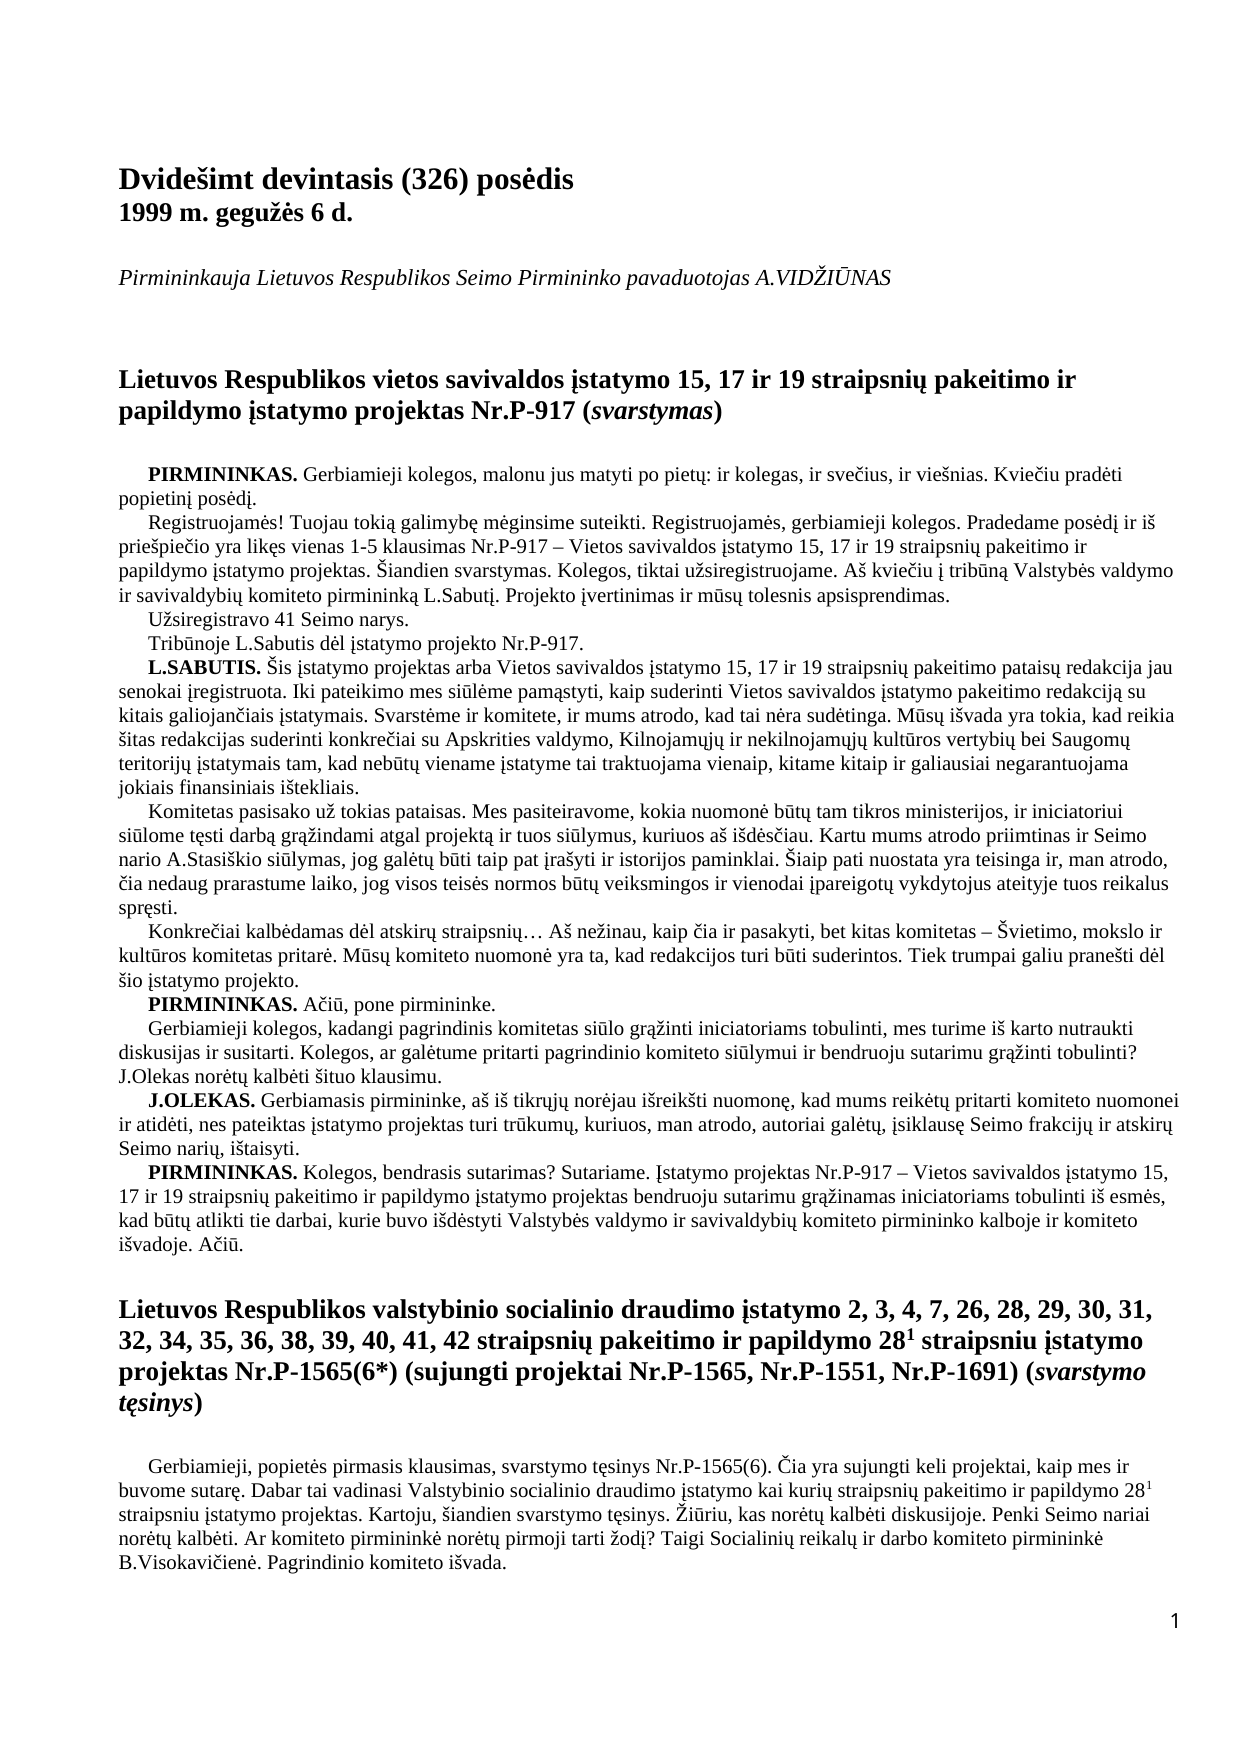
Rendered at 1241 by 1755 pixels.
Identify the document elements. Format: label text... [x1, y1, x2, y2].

text PIRMININKAS. Kolegos, bendrasis sutarimas? Sutariame. Įstatymo projektas Nr.P-917 – Vietos savivaldos įstatymo 15, 17 ir 19 straipsnių pakeitimo ir papildymo įstatymo projektas bendruoju sutarimu grąžinamas iniciatoriams tobulinti iš esmės, kad būtų atlikti tie darbai, kurie buvo išdėstyti Valstybės valdymo ir savivaldybių komiteto pirmininko kalboje ir komiteto išvadoje. Ačiū. [118, 1160, 1181, 1256]
text L.SABUTIS. Šis įstatymo projektas arba Vietos savivaldos įstatymo 15, 17 ir 19 straipsnių pakeitimo pataisų redakcija jau senokai įregistruota. Iki pateikimo mes siūlėme pamąstyti, kaip suderinti Vietos savivaldos įstatymo pakeitimo redakciją su kitais galiojančiais įstatymais. Svarstėme ir komitete, ir mums atrodo, kad tai nėra sudėtinga. Mūsų išvada yra tokia, kad reikia šitas redakcijas suderinti konkrečiai su Apskrities valdymo, Kilnojamųjų ir nekilnojamųjų kultūros vertybių bei Saugomų teritorijų įstatymais tam, kad nebūtų viename įstatyme tai traktuojama vienaip, kitame kitaip ir galiausiai negarantuojama jokiais finansiniais ištekliais. [118, 655, 1181, 799]
text Registruojamės! Tuojau tokią galimybę mėginsime suteikti. Registruojamės, gerbiamieji kolegos. Pradedame posėdį ir iš priešpiečio yra likęs vienas 1-5 klausimas Nr.P-917 – Vietos savivaldos įstatymo 15, 17 ir 19 straipsnių pakeitimo ir papildymo įstatymo projektas. Šiandien svarstymas. Kolegos, tiktai užsiregistruojame. Aš kviečiu į tribūną Valstybės valdymo ir savivaldybių komiteto pirmininką L.Sabutį. Projekto įvertinimas ir mūsų tolesnis apsisprendimas. [118, 510, 1181, 607]
text Komitetas pasisako už tokias pataisas. Mes pasiteiravome, kokia nuomonė būtų tam tikros ministerijos, ir iniciatoriui siūlome tęsti darbą grąžindami atgal projektą ir tuos siūlymus, kuriuos aš išdėsčiau. Kartu mums atrodo priimtinas ir Seimo nario A.Stasiškio siūlymas, jog galėtų būti taip pat įrašyti ir istorijos paminklai. Šiaip pati nuostata yra teisinga ir, man atrodo, čia nedaug prarastume laiko, jog visos teisės normos būtų veiksmingos ir vienodai įpareigotų vykdytojus ateityje tuos reikalus spręsti. [118, 799, 1181, 919]
text Dvidešimt devintasis (326) posėdis 1999 m. gegužės 6 d. [118, 160, 1181, 227]
text Gerbiamieji, popietės pirmasis klausimas, svarstymo tęsinys Nr.P-1565(6). Čia yra sujungti keli projektai, kaip mes ir buvome sutarę. Dabar tai vadinasi Valstybinio socialinio draudimo įstatymo kai kurių straipsnių pakeitimo ir papildymo 281 straipsniu įstatymo projektas. Kartoju, šiandien svarstymo tęsinys. Žiūriu, kas norėtų kalbėti diskusijoje. Penki Seimo nariai norėtų kalbėti. Ar komiteto pirmininkė norėtų pirmoji tarti žodį? Taigi Socialinių reikalų ir darbo komiteto pirmininkė B.Visokavičienė. Pagrindinio komiteto išvada. [118, 1454, 1181, 1574]
text Konkrečiai kalbėdamas dėl atskirų straipsnių… Aš nežinau, kaip čia ir pasakyti, bet kitas komitetas – Švietimo, mokslo ir kultūros komitetas pritarė. Mūsų komiteto nuomonė yra ta, kad redakcijos turi būti suderintos. Tiek trumpai galiu pranešti dėl šio įstatymo projekto. [118, 919, 1181, 992]
text Lietuvos Respublikos valstybinio socialinio draudimo įstatymo 2, 3, 4, 7, 26, 28, 29, 30, 31, 32, 34, 35, 36, 38, 39, 40, 41, 42 straipsnių pakeitimo ir papildymo 281 straipsniu įstatymo projektas Nr.P-1565(6*) (sujungti projektai Nr.P-1565, Nr.P-1551, Nr.P-1691) (svarstymo tęsinys) [118, 1293, 1181, 1417]
text PIRMININKAS. Ačiū, pone pirmininke. [118, 992, 1181, 1016]
text Gerbiamieji kolegos, kadangi pagrindinis komitetas siūlo grąžinti iniciatoriams tobulinti, mes turime iš karto nutraukti diskusijas ir susitarti. Kolegos, ar galėtume pritarti pagrindinio komiteto siūlymui ir bendruoju sutarimu grąžinti tobulinti? J.Olekas norėtų kalbėti šituo klausimu. [118, 1016, 1181, 1088]
text PIRMININKAS. Gerbiamieji kolegos, malonu jus matyti po pietų: ir kolegas, ir svečius, ir viešnias. Kviečiu pradėti popietinį posėdį. [118, 462, 1181, 510]
text Užsiregistravo 41 Seimo narys. [118, 607, 1181, 631]
text Pirmininkauja Lietuvos Respublikos Seimo Pirmininko pavaduotojas A.VIDŽIŪNAS [118, 264, 1181, 290]
text J.OLEKAS. Gerbiamasis pirmininke, aš iš tikrųjų norėjau išreikšti nuomonę, kad mums reikėtų pritarti komiteto nuomonei ir atidėti, nes pateiktas įstatymo projektas turi trūkumų, kuriuos, man atrodo, autoriai galėtų, įsiklausę Seimo frakcijų ir atskirų Seimo narių, ištaisyti. [118, 1088, 1181, 1160]
text Lietuvos Respublikos vietos savivaldos įstatymo 15, 17 ir 19 straipsnių pakeitimo ir papildymo įstatymo projektas Nr.P-917 (svarstymas) [118, 363, 1181, 426]
text Tribūnoje L.Sabutis dėl įstatymo projekto Nr.P-917. [118, 631, 1181, 655]
